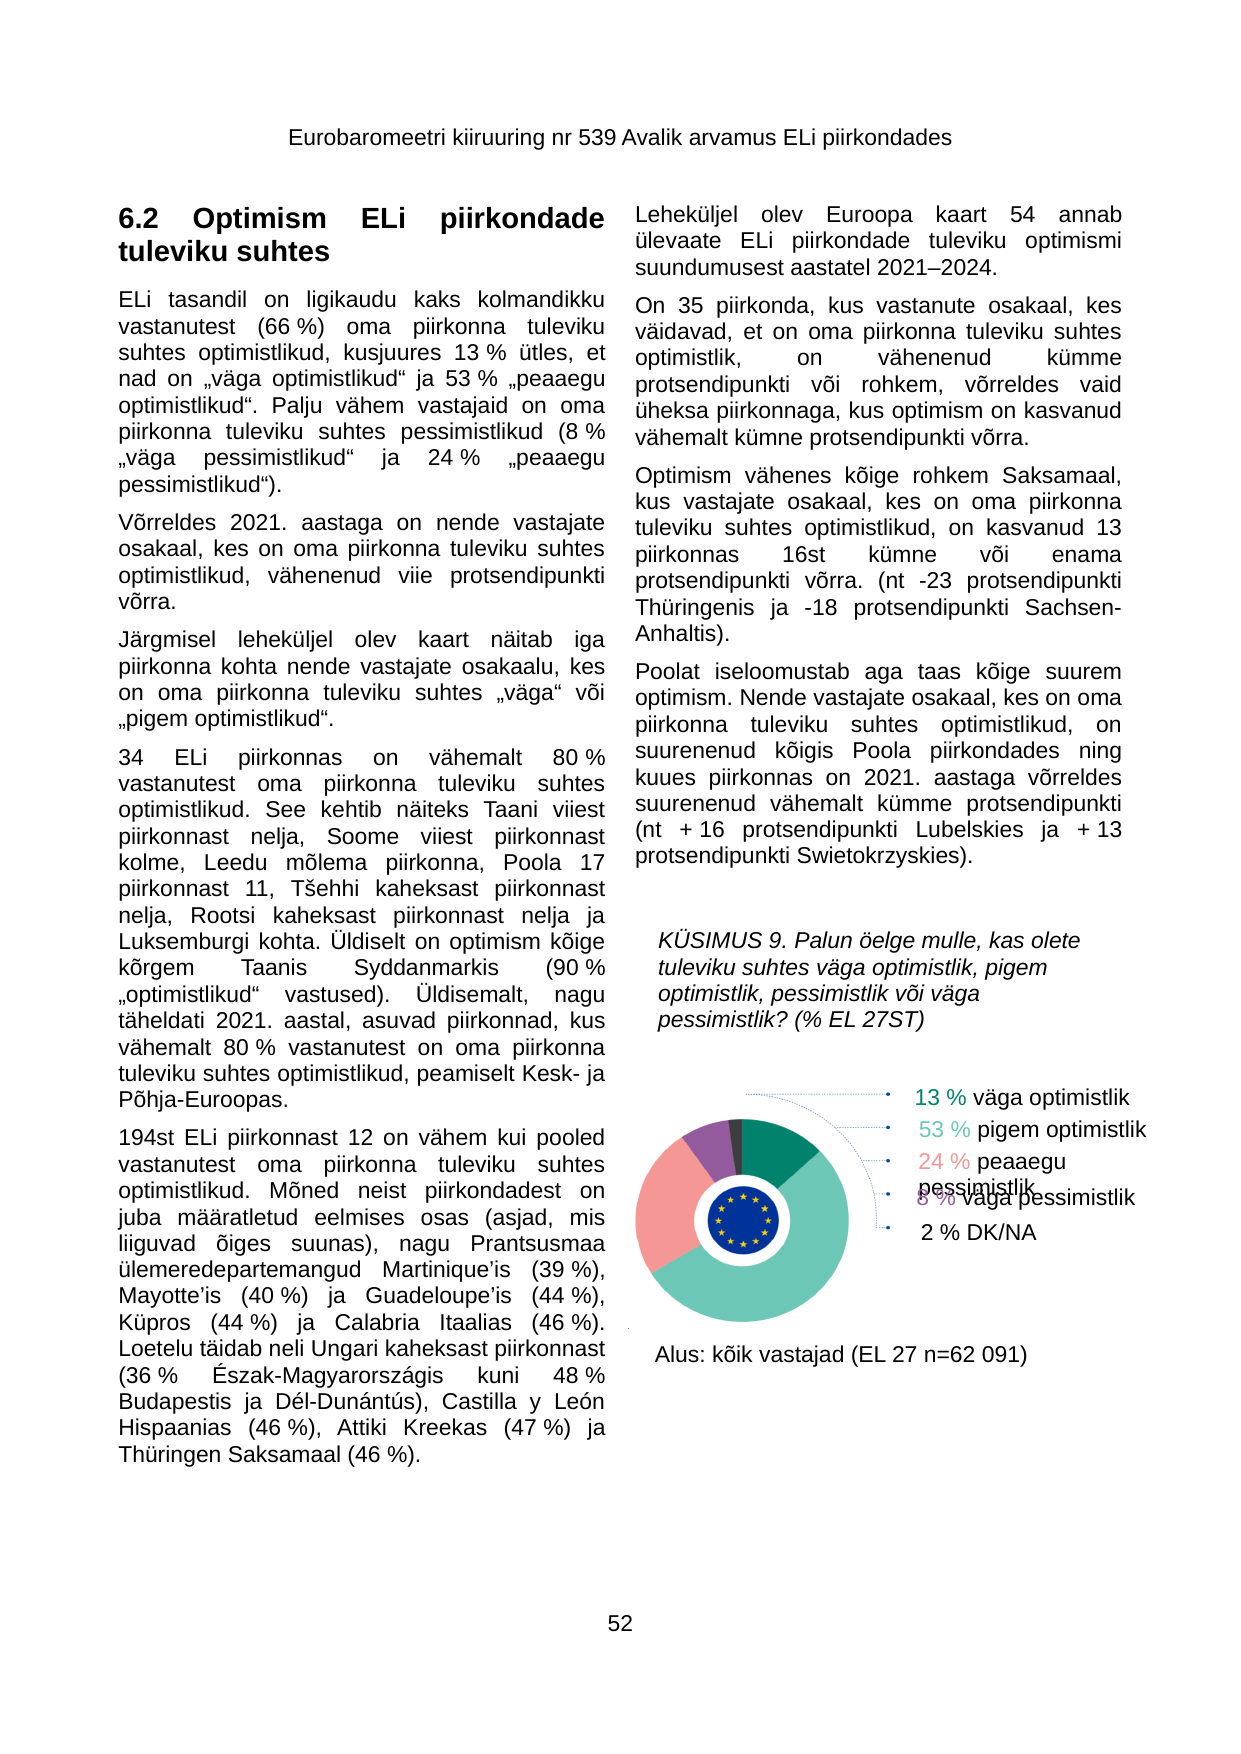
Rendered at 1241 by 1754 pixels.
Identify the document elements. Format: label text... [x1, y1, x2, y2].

text Optimism vähenes kõige rohkem Saksamaal, kus vastajate osakaal, kes on oma piirkonna tuleviku suhtes optimistlikud, on kasvanud 13 piirkonnas 16st kümne või enama protsendipunkti võrra. (nt -23 protsendipunkti Thüringenis ja -18 protsendipunkti Sachsen-Anhaltis). [635, 462, 1122, 646]
text On 35 piirkonda, kus vastanute osakaal, kes väidavad, et on oma piirkonna tuleviku suhtes optimistlik, on vähenenud kümme protsendipunkti või rohkem, võrreldes vaid üheksa piirkonnaga, kus optimism on kasvanud vähemalt kümne protsendipunkti võrra. [635, 292, 1122, 450]
text Poolat iseloomustab aga taas kõige suurem optimism. Nende vastajate osakaal, kes on oma piirkonna tuleviku suhtes optimistlikud, on suurenenud kõigis Poola piirkondades ning kuues piirkonnas on 2021. aastaga võrreldes suurenenud vähemalt kümme protsendipunkti (nt + 16 protsendipunkti Lubelskies ja + 13 protsendipunkti Swietokrzyskies). [635, 658, 1122, 869]
text 34 ELi piirkonnas on vähemalt 80 % vastanutest oma piirkonna tuleviku suhtes optimistlikud. See kehtib näiteks Taani viiest piirkonnast nelja, Soome viiest piirkonnast kolme, Leedu mõlema piirkonna, Poola 17 piirkonnast 11, Tšehhi kaheksast piirkonnast nelja, Rootsi kaheksast piirkonnast nelja ja Luksemburgi kohta. Üldiselt on optimism kõige kõrgem Taanis Syddanmarkis (90 % „optimistlikud“ vastused). Üldisemalt, nagu täheldati 2021. aastal, asuvad piirkonnad, kus vähemalt 80 % vastanutest on oma piirkonna tuleviku suhtes optimistlikud, peamiselt Kesk- ja Põhja-Euroopas. [118, 743, 605, 1112]
text 194st ELi piirkonnast 12 on vähem kui pooled vastanutest oma piirkonna tuleviku suhtes optimistlikud. Mõned neist piirkondadest on juba määratletud eelmises osas (asjad, mis liiguvad õiges suunas), nagu Prantsusmaa ülemeredepartemangud Martinique’is (39 %), Mayotte’is (40 %) ja Guadeloupe’is (44 %), Küpros (44 %) ja Calabria Itaalias (46 %). Loetelu täidab neli Ungari kaheksast piirkonnast (36 % Észak-Magyarországis kuni 48 % Budapestis ja Dél-Dunántús), Castilla y León Hispaanias (46 %), Attiki Kreekas (47 %) ja Thüringen Saksamaal (46 %). [118, 1124, 605, 1467]
text Järgmisel leheküljel olev kaart näitab iga piirkonna kohta nende vastajate osakaalu, kes on oma piirkonna tuleviku suhtes „väga“ või „pigem optimistlikud“. [118, 626, 605, 732]
text Võrreldes 2021. aastaga on nende vastajate osakaal, kes on oma piirkonna tuleviku suhtes optimistlikud, vähenenud viie protsendipunkti võrra. [118, 509, 605, 614]
picture [628, 1087, 898, 1329]
text ELi tasandil on ligikaudu kaks kolmandikku vastanutest (66 %) oma piirkonna tuleviku suhtes optimistlikud, kusjuures 13 % ütles, et nad on „väga optimistlikud“ ja 53 % „peaaegu optimistlikud“. Palju vähem vastajaid on oma piirkonna tuleviku suhtes pessimistlikud (8 % „väga pessimistlikud“ ja 24 % „peaaegu pessimistlikud“). [118, 286, 605, 497]
text Leheküljel olev Euroopa kaart 54 annab ülevaate ELi piirkondade tuleviku optimismi suundumusest aastatel 2021–2024. [635, 201, 1122, 280]
subtitle 6.2 Optimism ELi piirkondade tuleviku suhtes [118, 201, 605, 268]
